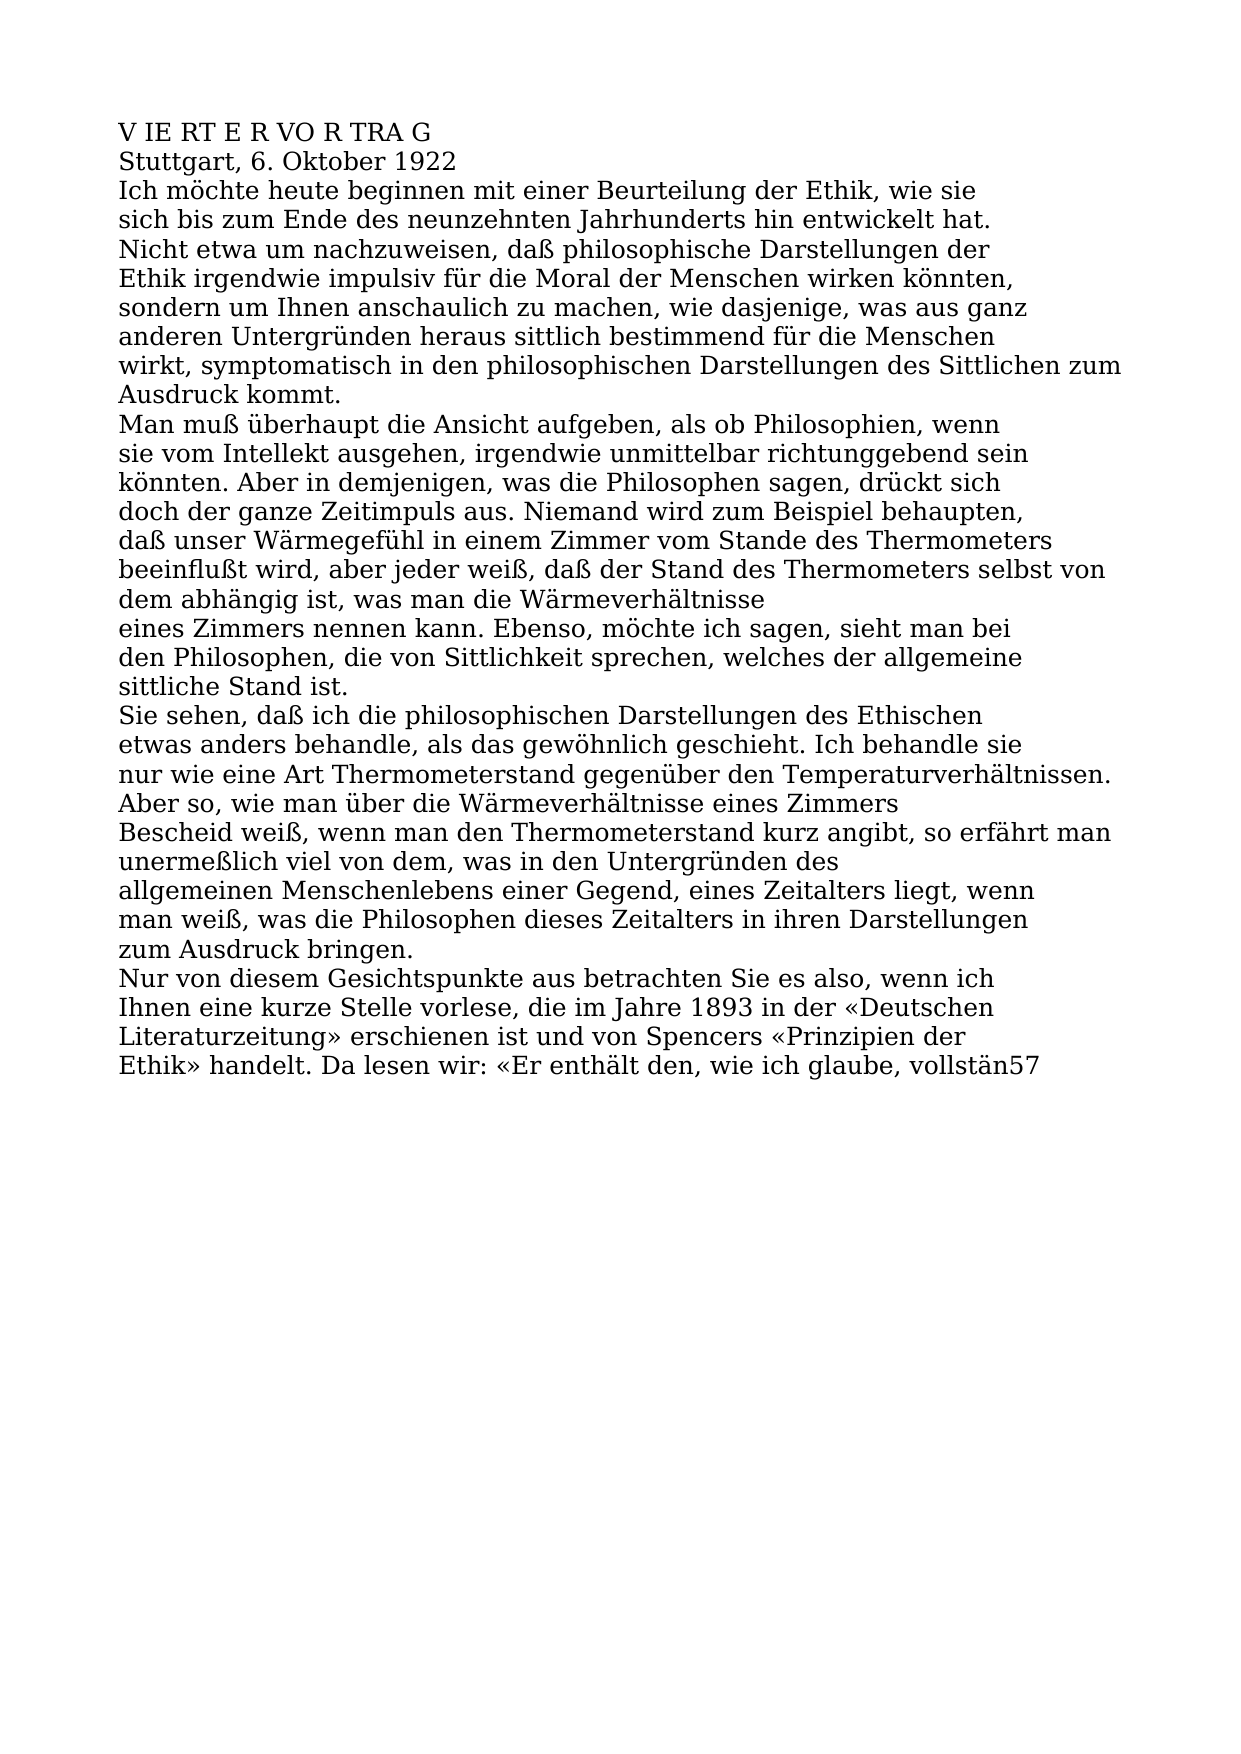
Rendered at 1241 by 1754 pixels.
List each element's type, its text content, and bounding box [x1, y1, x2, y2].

text Ich möchte heute beginnen mit einer Beurteilung der Ethik, wie sie [118, 176, 1122, 206]
text Bescheid weiß, wenn man den Thermometerstand kurz angibt, so erfährt man unermeßlich viel von dem, was in den Untergründen des [118, 818, 1122, 876]
text sich bis zum Ende des neunzehnten Jahrhunderts hin entwickelt hat. [118, 206, 1122, 235]
text daß unser Wärmegefühl in einem Zimmer vom Stande des Thermometers beeinflußt wird, aber jeder weiß, daß der Stand des Thermometers selbst von dem abhängig ist, was man die Wärmeverhältnisse [118, 526, 1122, 614]
text sie vom Intellekt ausgehen, irgendwie unmittelbar richtunggebend sein [118, 439, 1122, 468]
text könnten. Aber in demjenigen, was die Philosophen sagen, drückt sich [118, 468, 1122, 497]
text Nicht etwa um nachzuweisen, daß philosophische Darstellungen der [118, 235, 1122, 264]
text man weiß, was die Philosophen dieses Zeitalters in ihren Darstellungen [118, 906, 1122, 935]
text anderen Untergründen heraus sittlich bestimmend für die Menschen [118, 322, 1122, 351]
text etwas anders behandle, als das gewöhnlich geschieht. Ich behandle sie [118, 731, 1122, 760]
text allgemeinen Menschenlebens einer Gegend, eines Zeitalters liegt, wenn [118, 876, 1122, 906]
text zum Ausdruck bringen. [118, 935, 1122, 964]
text wirkt, symptomatisch in den philosophischen Darstellungen des Sittlichen zum Ausdruck kommt. [118, 351, 1122, 410]
text Ethik» handelt. Da lesen wir: «Er enthält den, wie ich glaube, vollstän57 [118, 1051, 1122, 1081]
text nur wie eine Art Thermometerstand gegenüber den Temperaturverhältnissen. Aber so, wie man über die Wärmeverhältnisse eines Zimmers [118, 760, 1122, 818]
text Ihnen eine kurze Stelle vorlese, die im Jahre 1893 in der «Deutschen [118, 993, 1122, 1022]
text Stuttgart, 6. Oktober 1922 [118, 147, 1122, 176]
text V IE RT E R VO R TRA G [118, 118, 1122, 147]
text doch der ganze Zeitimpuls aus. Niemand wird zum Beispiel behaupten, [118, 497, 1122, 526]
text eines Zimmers nennen kann. Ebenso, möchte ich sagen, sieht man bei [118, 614, 1122, 643]
text Sie sehen, daß ich die philosophischen Darstellungen des Ethischen [118, 701, 1122, 731]
text Man muß überhaupt die Ansicht aufgeben, als ob Philosophien, wenn [118, 410, 1122, 439]
text den Philosophen, die von Sittlichkeit sprechen, welches der allgemeine [118, 643, 1122, 672]
text Nur von diesem Gesichtspunkte aus betrachten Sie es also, wenn ich [118, 964, 1122, 993]
text Ethik irgendwie impulsiv für die Moral der Menschen wirken könnten, [118, 264, 1122, 293]
text Literaturzeitung» erschienen ist und von Spencers «Prinzipien der [118, 1022, 1122, 1051]
text sondern um Ihnen anschaulich zu machen, wie dasjenige, was aus ganz [118, 293, 1122, 322]
text sittliche Stand ist. [118, 672, 1122, 701]
